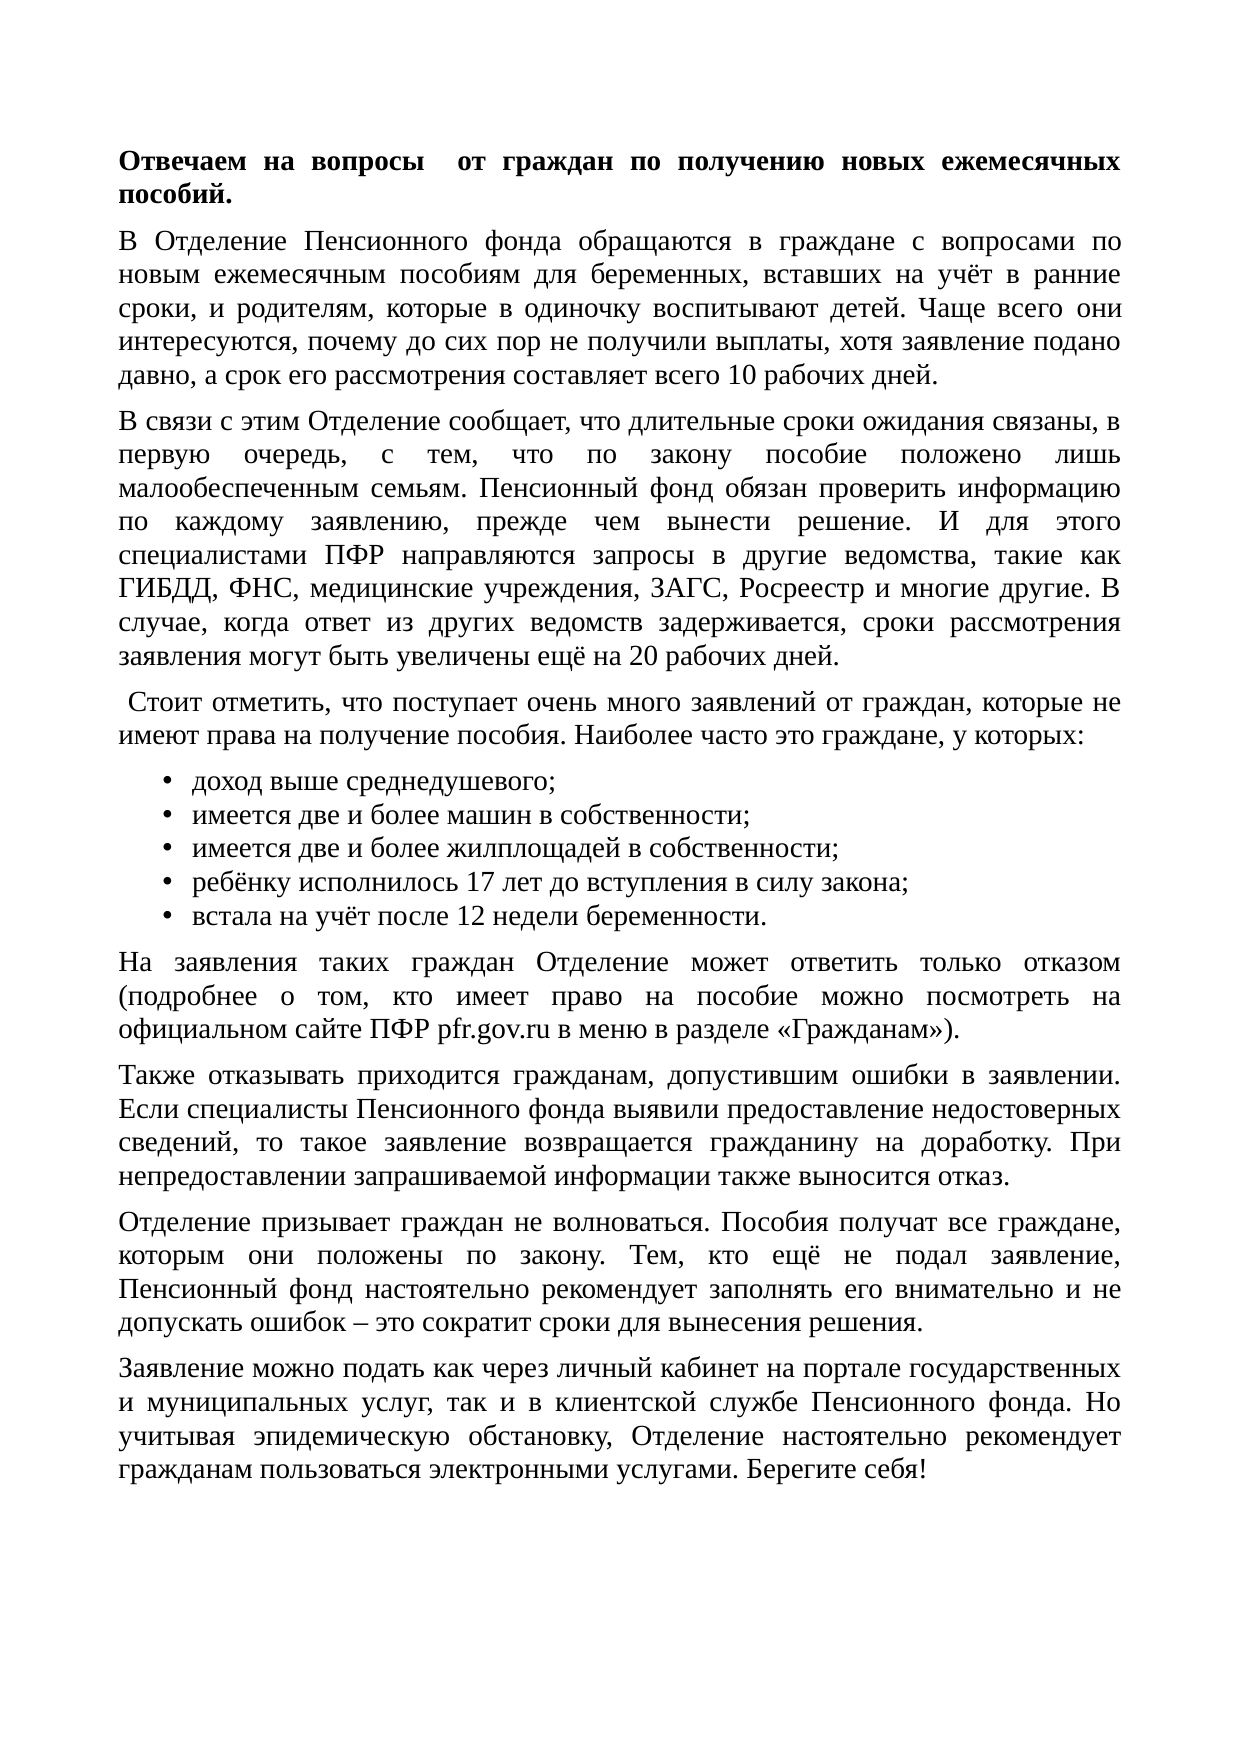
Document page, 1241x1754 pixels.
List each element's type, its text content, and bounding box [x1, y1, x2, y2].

subtitle Отвечаем на вопросы от граждан по получению новых ежемесячных пособий. [118, 143, 1122, 210]
text Заявление можно подать как через личный кабинет на портале государственных и муниципальных услуг, так и в клиентской службе Пенсионного фонда. Но учитывая эпидемическую обстановку, Отделение настоятельно рекомендует гражданам пользоваться электронными услугами. Берегите себя! [118, 1351, 1122, 1485]
list встала на учёт после 12 недели беременности. [162, 898, 1122, 932]
text Отделение призывает граждан не волноваться. Пособия получат все граждане, которым они положены по закону. Тем, кто ещё не подал заявление, Пенсионный фонд настоятельно рекомендует заполнять его внимательно и не допускать ошибок – это сократит сроки для вынесения решения. [118, 1204, 1122, 1338]
text Также отказывать приходится гражданам, допустившим ошибки в заявлении. Если специалисты Пенсионного фонда выявили предоставление недостоверных сведений, то такое заявление возвращается гражданину на доработку. При непредоставлении запрашиваемой информации также выносится отказ. [118, 1057, 1122, 1191]
list доход выше среднедушевого; [162, 763, 1122, 797]
list имеется две и более машин в собственности; [162, 797, 1122, 831]
text В Отделение Пенсионного фонда обращаются в граждане с вопросами по новым ежемесячным пособиям для беременных, вставших на учёт в ранние сроки, и родителям, которые в одиночку воспитывают детей. Чаще всего они интересуются, почему до сих пор не получили выплаты, хотя заявление подано давно, а срок его рассмотрения составляет всего 10 рабочих дней. [118, 223, 1122, 390]
text Стоит отметить, что поступает очень много заявлений от граждан, которые не имеют права на получение пособия. Наиболее часто это граждане, у которых: [118, 684, 1122, 751]
text В связи с этим Отделение сообщает, что длительные сроки ожидания связаны, в первую очередь, с тем, что по закону пособие положено лишь малообеспеченным семьям. Пенсионный фонд обязан проверить информацию по каждому заявлению, прежде чем вынести решение. И для этого специалистами ПФР направляются запросы в другие ведомства, такие как ГИБДД, ФНС, медицинские учреждения, ЗАГС, Росреестр и многие другие. В случае, когда ответ из других ведомств задерживается, сроки рассмотрения заявления могут быть увеличены ещё на 20 рабочих дней. [118, 403, 1122, 671]
list имеется две и более жилплощадей в собственности; [162, 831, 1122, 864]
list ребёнку исполнилось 17 лет до вступления в силу закона; [162, 864, 1122, 898]
text На заявления таких граждан Отделение может ответить только отказом (подробнее о том, кто имеет право на пособие можно посмотреть на официальном сайте ПФР pfr.gov.ru в меню в разделе «Гражданам»). [118, 944, 1122, 1045]
